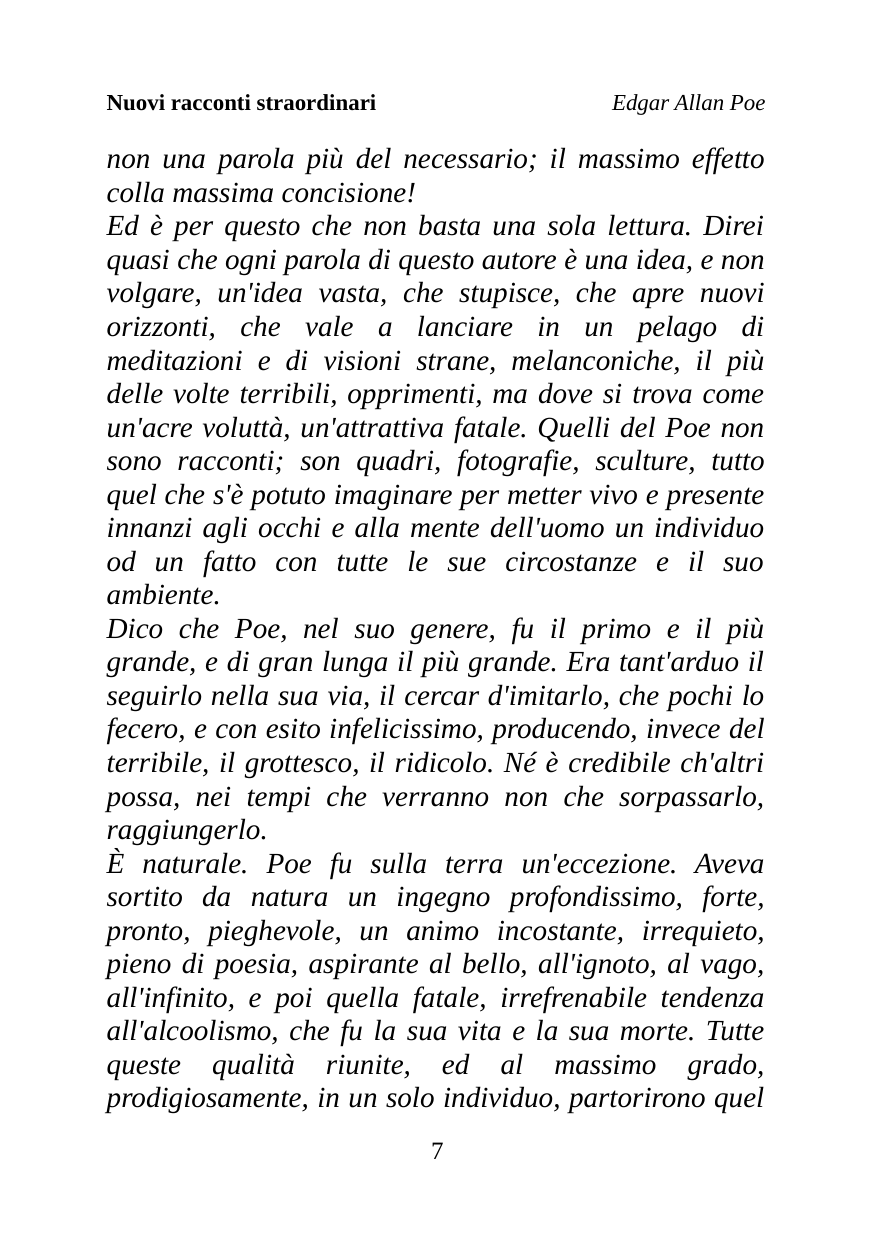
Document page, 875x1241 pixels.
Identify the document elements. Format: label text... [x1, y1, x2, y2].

text non una parola più del necessario; il massimo effetto colla massima concisione! [106, 141, 768, 208]
text Dico che Poe, nel suo genere, fu il primo e il più grande, e di gran lunga il più grande. Era tant'arduo il seguirlo nella sua via, il cercar d'imitarlo, che pochi lo fecero, e con esito infelicissimo, producendo, invece del terribile, il grottesco, il ridicolo. Né è credibile ch'altri possa, nei tempi che verranno non che sorpassarlo, raggiungerlo. [106, 611, 768, 846]
text Ed è per questo che non basta una sola lettura. Direi quasi che ogni parola di questo autore è una idea, e non volgare, un'idea vasta, che stupisce, che apre nuovi orizzonti, che vale a lanciare in un pelago di meditazioni e di visioni strane, melanconiche, il più delle volte terribili, opprimenti, ma dove si trova come un'acre voluttà, un'attrattiva fatale. Quelli del Poe non sono racconti; son quadri, fotografie, sculture, tutto quel che s'è potuto imaginare per metter vivo e presente innanzi agli occhi e alla mente dell'uomo un individuo od un fatto con tutte le sue circostanze e il suo ambiente. [106, 208, 768, 611]
text È naturale. Poe fu sulla terra un'eccezione. Aveva sortito da natura un ingegno profondissimo, forte, pronto, pieghevole, un animo incostante, irrequieto, pieno di poesia, aspirante al bello, all'ignoto, al vago, all'infinito, e poi quella fatale, irrefrenabile tendenza all'alcoolismo, che fu la sua vita e la sua morte. Tutte queste qualità riunite, ed al massimo grado, prodigiosamente, in un solo individuo, partorirono quel [106, 846, 768, 1114]
